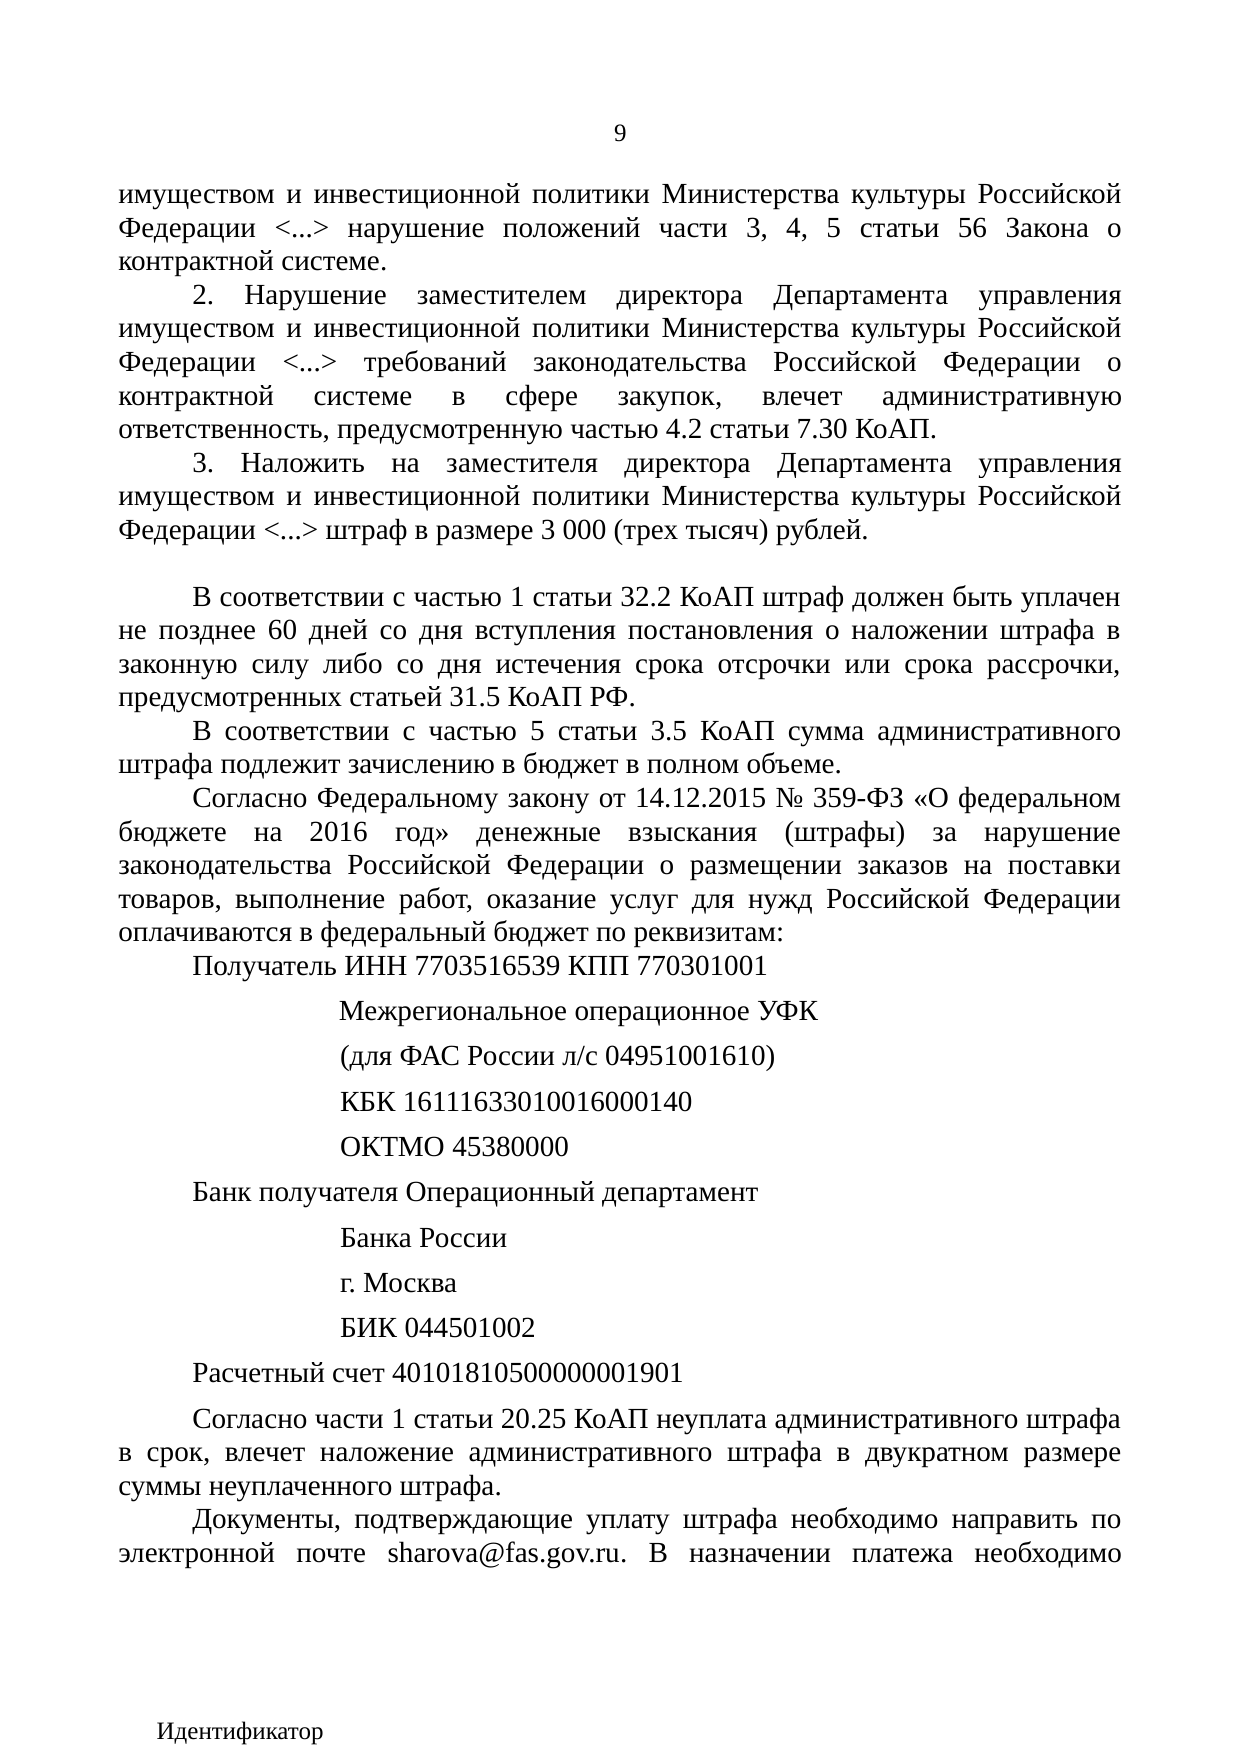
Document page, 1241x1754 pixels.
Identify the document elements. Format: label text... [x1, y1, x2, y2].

text В соответствии с частью 5 статьи 3.5 КоАП сумма административного штрафа подлежит зачислению в бюджет в полном объеме. [118, 713, 1122, 780]
text Банка России [118, 1220, 1122, 1253]
text Межрегиональное операционное УФК [118, 993, 1122, 1027]
text ОКТМО 45380000 [118, 1129, 1122, 1163]
text Документы, подтверждающие уплату штрафа необходимо направить по электронной почте sharova@fas.gov.ru. В назначении платежа необходимо [118, 1502, 1122, 1569]
text имуществом и инвестиционной политики Министерства культуры Российской Федерации <...> нарушение положений части 3, 4, 5 статьи 56 Закона о контрактной системе. [118, 176, 1122, 277]
text В соответствии с частью 1 статьи 32.2 КоАП штраф должен быть уплачен не позднее 60 дней со дня вступления постановления о наложении штрафа в законную силу либо со дня истечения срока отсрочки или срока рассрочки, предусмотренных статьей 31.5 КоАП РФ. [118, 579, 1122, 713]
text Расчетный счет 40101810500000001901 [118, 1356, 1122, 1389]
text Согласно части 1 статьи 20.25 КоАП неуплата административного штрафа в срок, влечет наложение административного штрафа в двукратном размере суммы неуплаченного штрафа. [118, 1401, 1122, 1502]
text 2. Нарушение заместителем директора Департамента управления имуществом и инвестиционной политики Министерства культуры Российской Федерации <...> требований законодательства Российской Федерации о контрактной системе в сфере закупок, влечет административную ответственность, предусмотренную частью 4.2 статьи 7.30 КоАП. [118, 277, 1122, 445]
text Согласно Федеральному закону от 14.12.2015 № 359-ФЗ «О федеральном бюджете на 2016 год» денежные взыскания (штрафы) за нарушение законодательства Российской Федерации о размещении заказов на поставки товаров, выполнение работ, оказание услуг для нужд Российской Федерации оплачиваются в федеральный бюджет по реквизитам: [118, 780, 1122, 948]
text г. Москва [118, 1265, 1122, 1298]
text КБК 16111633010016000140 [118, 1084, 1122, 1117]
text (для ФАС России л/с 04951001610) [118, 1038, 1122, 1072]
text Банк получателя Операционный департамент [118, 1174, 1122, 1208]
text Получатель ИНН 7703516539 КПП 770301001 [118, 948, 1122, 981]
text 3. Наложить на заместителя директора Департамента управления имуществом и инвестиционной политики Министерства культуры Российской Федерации <...> штраф в размере 3 000 (трех тысяч) рублей. [118, 445, 1122, 545]
text БИК 044501002 [118, 1310, 1122, 1344]
